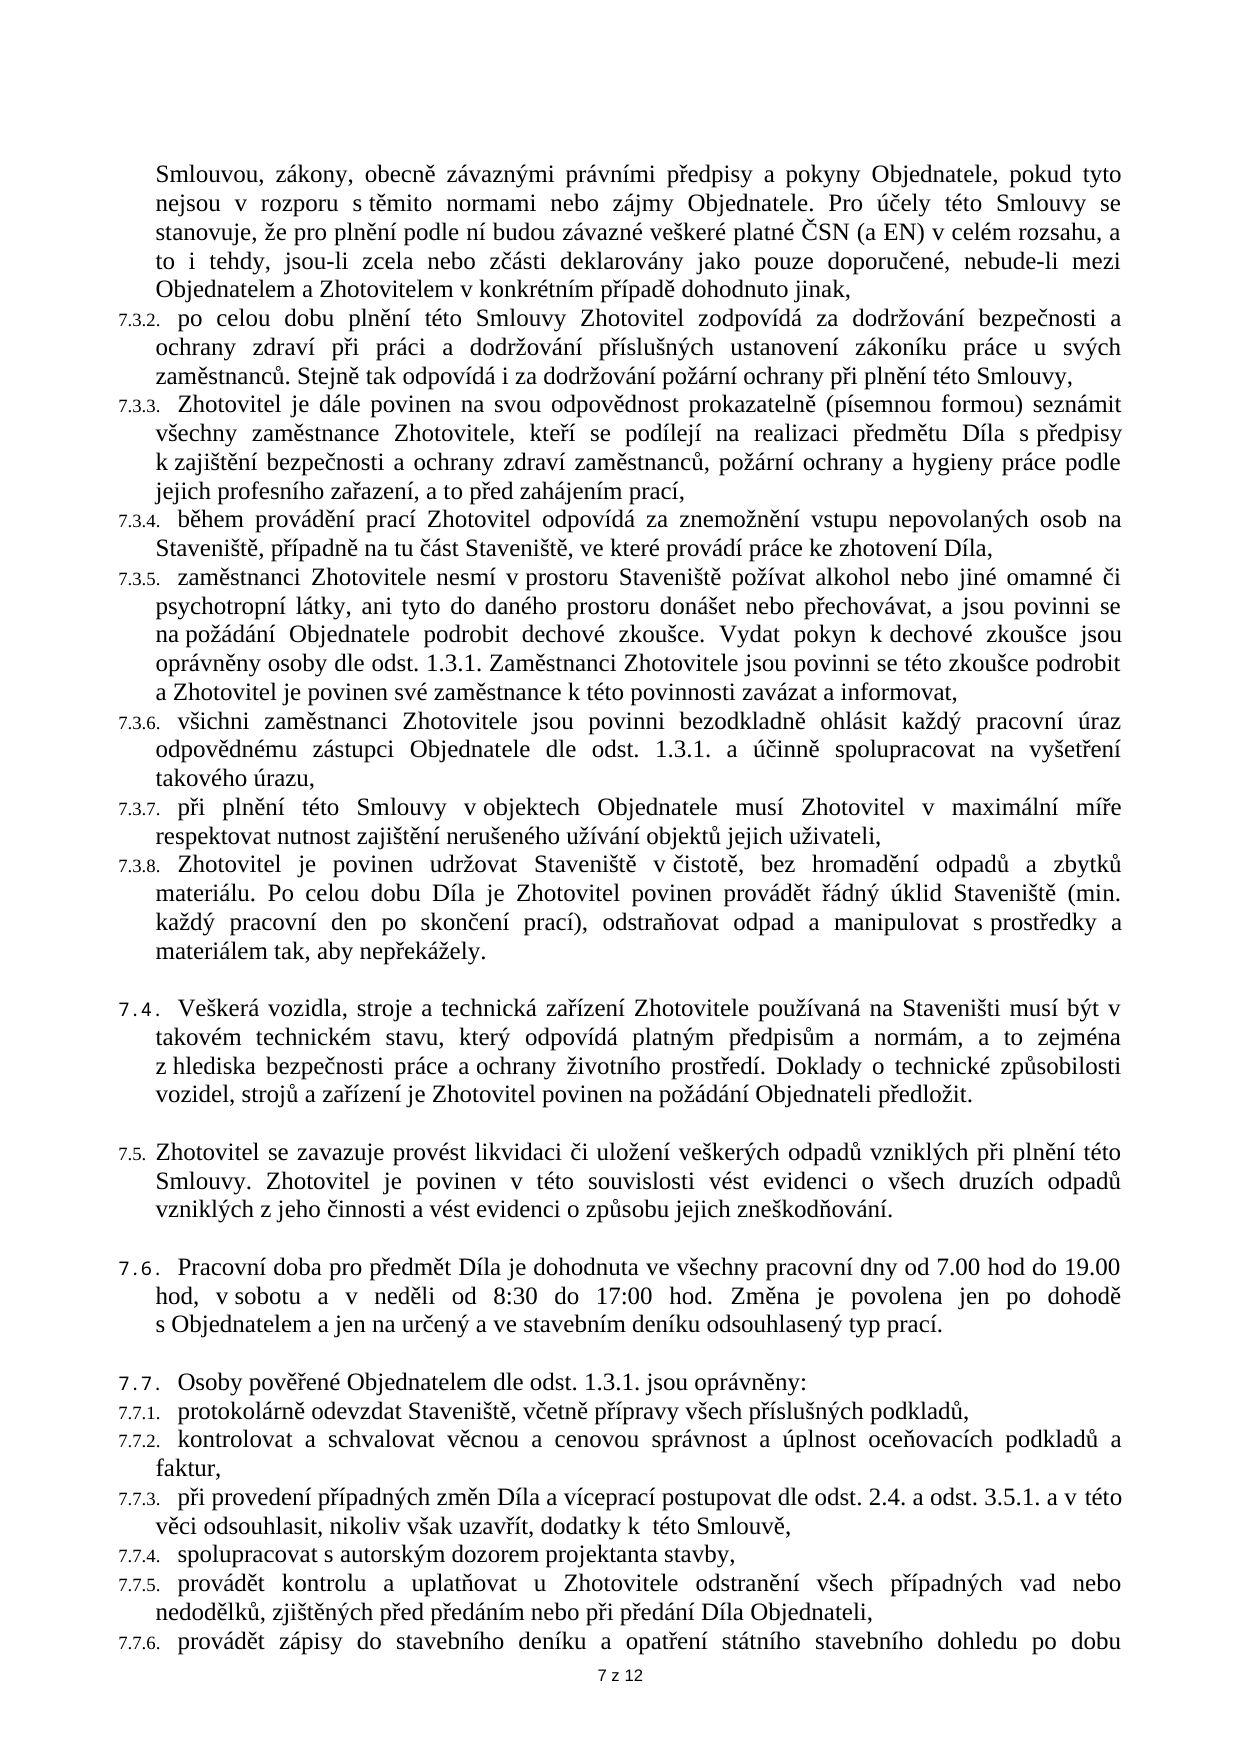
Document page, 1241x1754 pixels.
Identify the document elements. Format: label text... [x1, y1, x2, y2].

list během provádění prací Zhotovitel odpovídá za znemožnění vstupu nepovolaných osob na Staveniště, případně na tu část Staveniště, ve které provádí práce ke zhotovení Díla, [118, 504, 1122, 562]
list Osoby pověřené Objednatelem dle odst. 1.3.1. jsou oprávněny: [118, 1367, 1122, 1396]
list protokolárně odevzdat Staveniště, včetně přípravy všech příslušných podkladů, [118, 1396, 1122, 1424]
list Zhotovitel je dále povinen na svou odpovědnost prokazatelně (písemnou formou) seznámit všechny zaměstnance Zhotovitele, kteří se podílejí na realizaci předmětu Díla s předpisy k zajištění bezpečnosti a ochrany zdraví zaměstnanců, požární ochrany a hygieny práce podle jejich profesního zařazení, a to před zahájením prací, [118, 389, 1122, 504]
list Pracovní doba pro předmět Díla je dohodnuta ve všechny pracovní dny od 7.00 hod do 19.00 hod, v sobotu a v neděli od 8:30 do 17:00 hod. Změna je povolena jen po dohodě s Objednatelem a jen na určený a ve stavebním deníku odsouhlasený typ prací. [118, 1252, 1122, 1338]
list provádět kontrolu a uplatňovat u Zhotovitele odstranění všech případných vad nebo nedodělků, zjištěných před předáním nebo při předání Díla Objednateli, [118, 1568, 1122, 1626]
list spolupracovat s autorským dozorem projektanta stavby, [118, 1539, 1122, 1568]
list Veškerá vozidla, stroje a technická zařízení Zhotovitele používaná na Staveništi musí být v takovém technickém stavu, který odpovídá platným předpisům a normám, a to zejména z hlediska bezpečnosti práce a ochrany životního prostředí. Doklady o technické způsobilosti vozidel, strojů a zařízení je Zhotovitel povinen na požádání Objednateli předložit. [118, 993, 1122, 1108]
list Zhotovitel se zavazuje provést likvidaci či uložení veškerých odpadů vzniklých při plnění této Smlouvy. Zhotovitel je povinen v této souvislosti vést evidenci o všech druzích odpadů vzniklých z jeho činnosti a vést evidenci o způsobu jejich zneškodňování. [118, 1137, 1122, 1223]
list po celou dobu plnění této Smlouvy Zhotovitel zodpovídá za dodržování bezpečnosti a ochrany zdraví při práci a dodržování příslušných ustanovení zákoníku práce u svých zaměstnanců. Stejně tak odpovídá i za dodržování požární ochrany při plnění této Smlouvy, [118, 303, 1122, 389]
list provádět zápisy do stavebního deníku a opatření státního stavebního dohledu po dobu [118, 1626, 1122, 1654]
list při plnění této Smlouvy v objektech Objednatele musí Zhotovitel v maximální míře respektovat nutnost zajištění nerušeného užívání objektů jejich uživateli, [118, 792, 1122, 849]
list Zhotovitel je povinen udržovat Staveniště v čistotě, bez hromadění odpadů a zbytků materiálu. Po celou dobu Díla je Zhotovitel povinen provádět řádný úklid Staveniště (min. každý pracovní den po skončení prací), odstraňovat odpad a manipulovat s prostředky a materiálem tak, aby nepřekážely. [118, 849, 1122, 964]
list všichni zaměstnanci Zhotovitele jsou povinni bezodkladně ohlásit každý pracovní úraz odpovědnému zástupci Objednatele dle odst. 1.3.1. a účinně spolupracovat na vyšetření takového úrazu, [118, 706, 1122, 792]
list kontrolovat a schvalovat věcnou a cenovou správnost a úplnost oceňovacích podkladů a faktur, [118, 1424, 1122, 1482]
list Smlouvou, zákony, obecně závaznými právními předpisy a pokyny Objednatele, pokud tyto nejsou v rozporu s těmito normami nebo zájmy Objednatele. Pro účely této Smlouvy se stanovuje, že pro plnění podle ní budou závazné veškeré platné ČSN (a EN) v celém rozsahu, a to i tehdy, jsou-li zcela nebo zčásti deklarovány jako pouze doporučené, nebude-li mezi Objednatelem a Zhotovitelem v konkrétním případě dohodnuto jinak, [118, 159, 1122, 303]
list při provedení případných změn Díla a víceprací postupovat dle odst. 2.4. a odst. 3.5.1. a v této věci odsouhlasit, nikoliv však uzavřít, dodatky k této Smlouvě, [118, 1482, 1122, 1539]
list zaměstnanci Zhotovitele nesmí v prostoru Staveniště požívat alkohol nebo jiné omamné či psychotropní látky, ani tyto do daného prostoru donášet nebo přechovávat, a jsou povinni se na požádání Objednatele podrobit dechové zkoušce. Vydat pokyn k dechové zkoušce jsou oprávněny osoby dle odst. 1.3.1. Zaměstnanci Zhotovitele jsou povinni se této zkoušce podrobit a Zhotovitel je povinen své zaměstnance k této povinnosti zavázat a informovat, [118, 562, 1122, 706]
